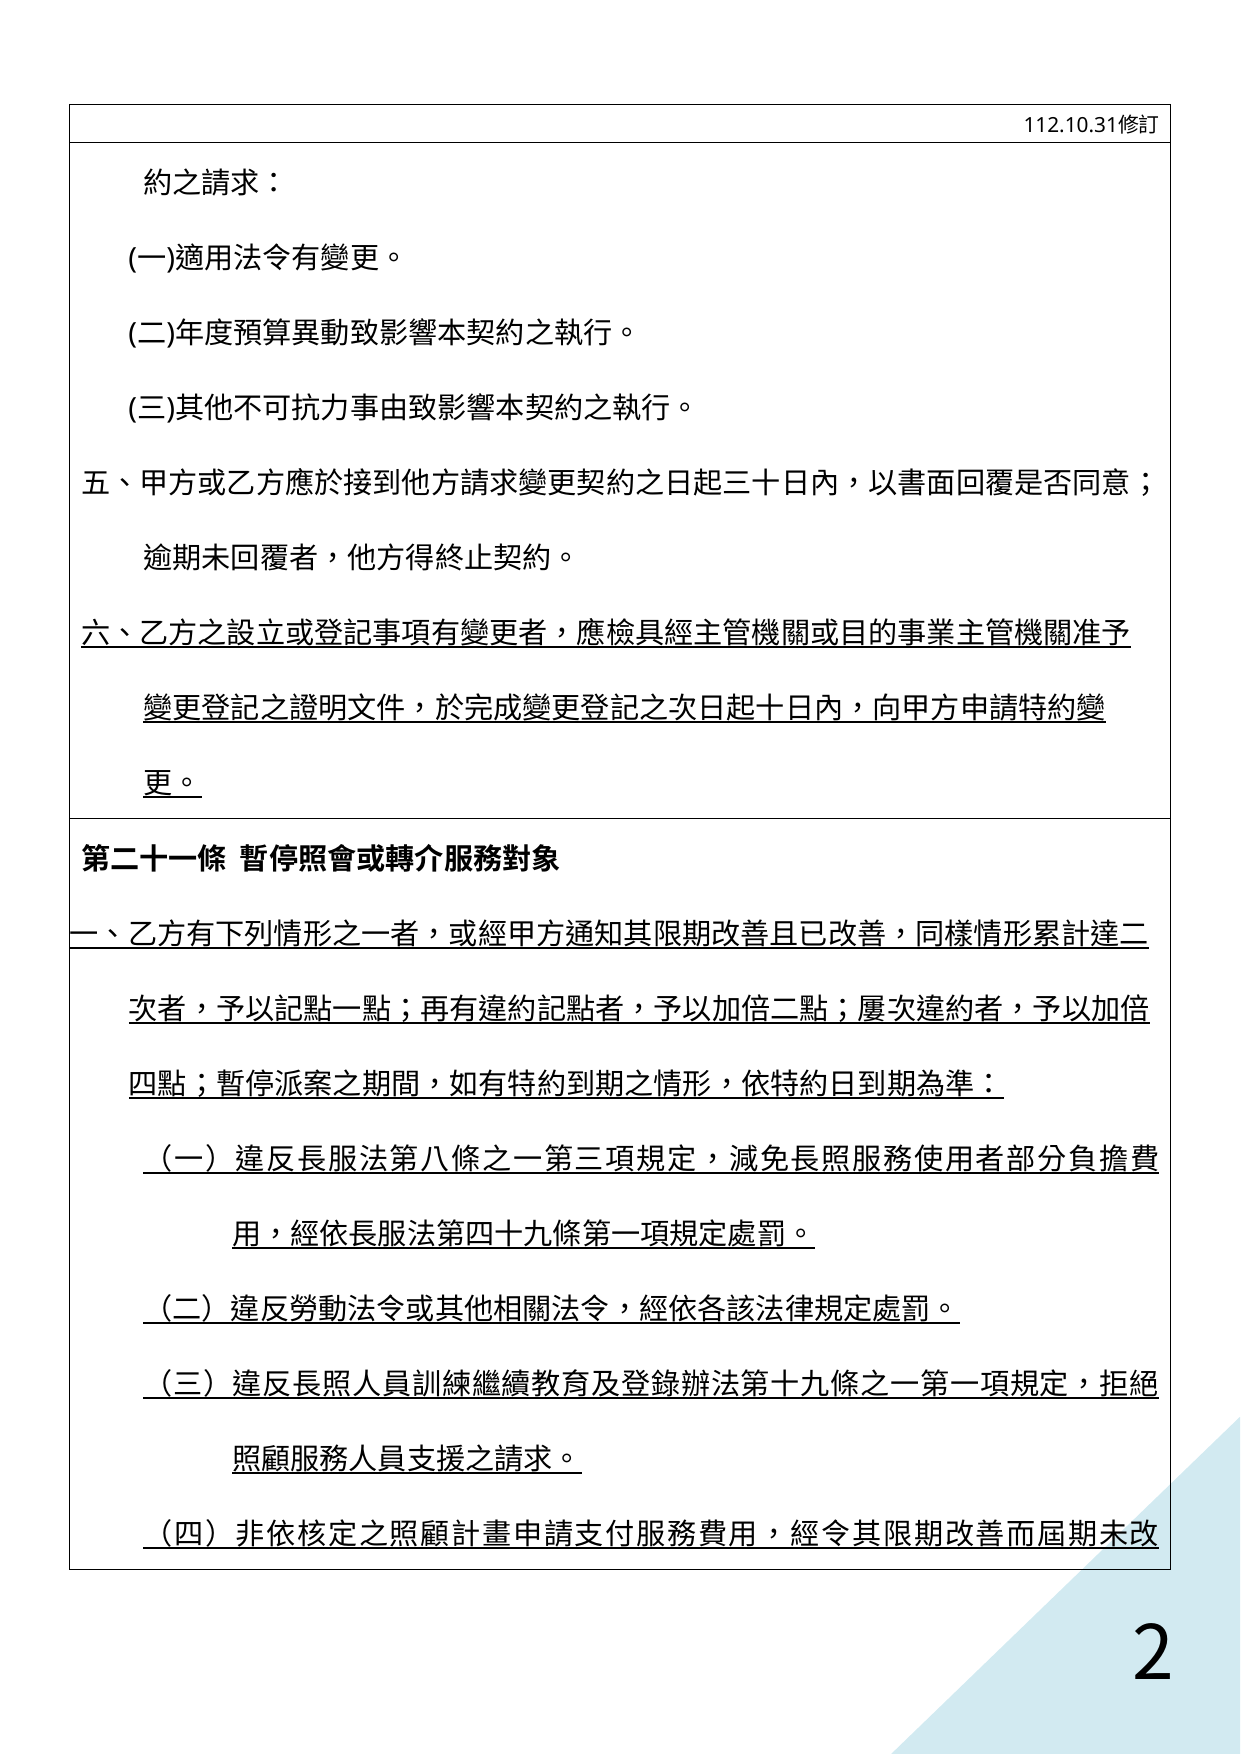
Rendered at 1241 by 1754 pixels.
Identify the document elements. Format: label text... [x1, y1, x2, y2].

table_cell 第二十條 契約變更 一、甲方於必要時，得於契約所約定之範圍內通知乙方變更契約。乙方於接獲通知 後，應向甲方提出履約標的、履約期限或其他契約內容變更之相關文件。 二、於甲方接受乙方所提出契約內容變更之相關文件前，乙方不得自行變更契約。 除甲方另有請求者外，乙方不得因前款之通知而遲延履約。 三、契約之變更，非經甲方及乙方雙方合意，作成書面紀錄，並簽名或蓋章者，無 效。 四、有下列情形之一者，乙方或甲方得於情事發生後三十日內，以書面提出變更契 約之請求： 適用法令有變更。 年度預算異動致影響本契約之執行。 其他不可抗力事由致影響本契約之執行。 五、甲方或乙方應於接到他方請求變更契約之日起三十日內，以書面回覆是否同意；逾期未回覆者，他方得終止契約。 六、乙方之設立或登記事項有變更者，應檢具經主管機關或目的事業主管機關准予變更登記之證明文件，於完成變更登記之次日起十日內，向甲方申請特約變更。 [70, 143, 1170, 818]
table_cell 第二十一條 暫停照會或轉介服務對象 一、乙方有下列情形之一者，或經甲方通知其限期改善且已改善，同樣情形累計達二次者，予以記點一點；再有違約記點者，予以加倍二點；屢次違約者，予以加倍四點；暫停派案之期間，如有特約到期之情形，依特約日到期為準： （一）違反長服法第八條之一第三項規定，減免長照服務使用者部分負擔費用，經依長服法第四十九條第一項規定處罰。 （二）違反勞動法令或其他相關法令，經依各該法律規定處罰。 （三）違反長照人員訓練繼續教育及登錄辦法第十九條之一第一項規定，拒絕照顧服務人員支援之請求。 （四）非依核定之照顧計畫申請支付服務費用，經令其限期改善而屆期未改 [70, 819, 1170, 1569]
table_header 112.10.31修訂 [70, 105, 1170, 142]
